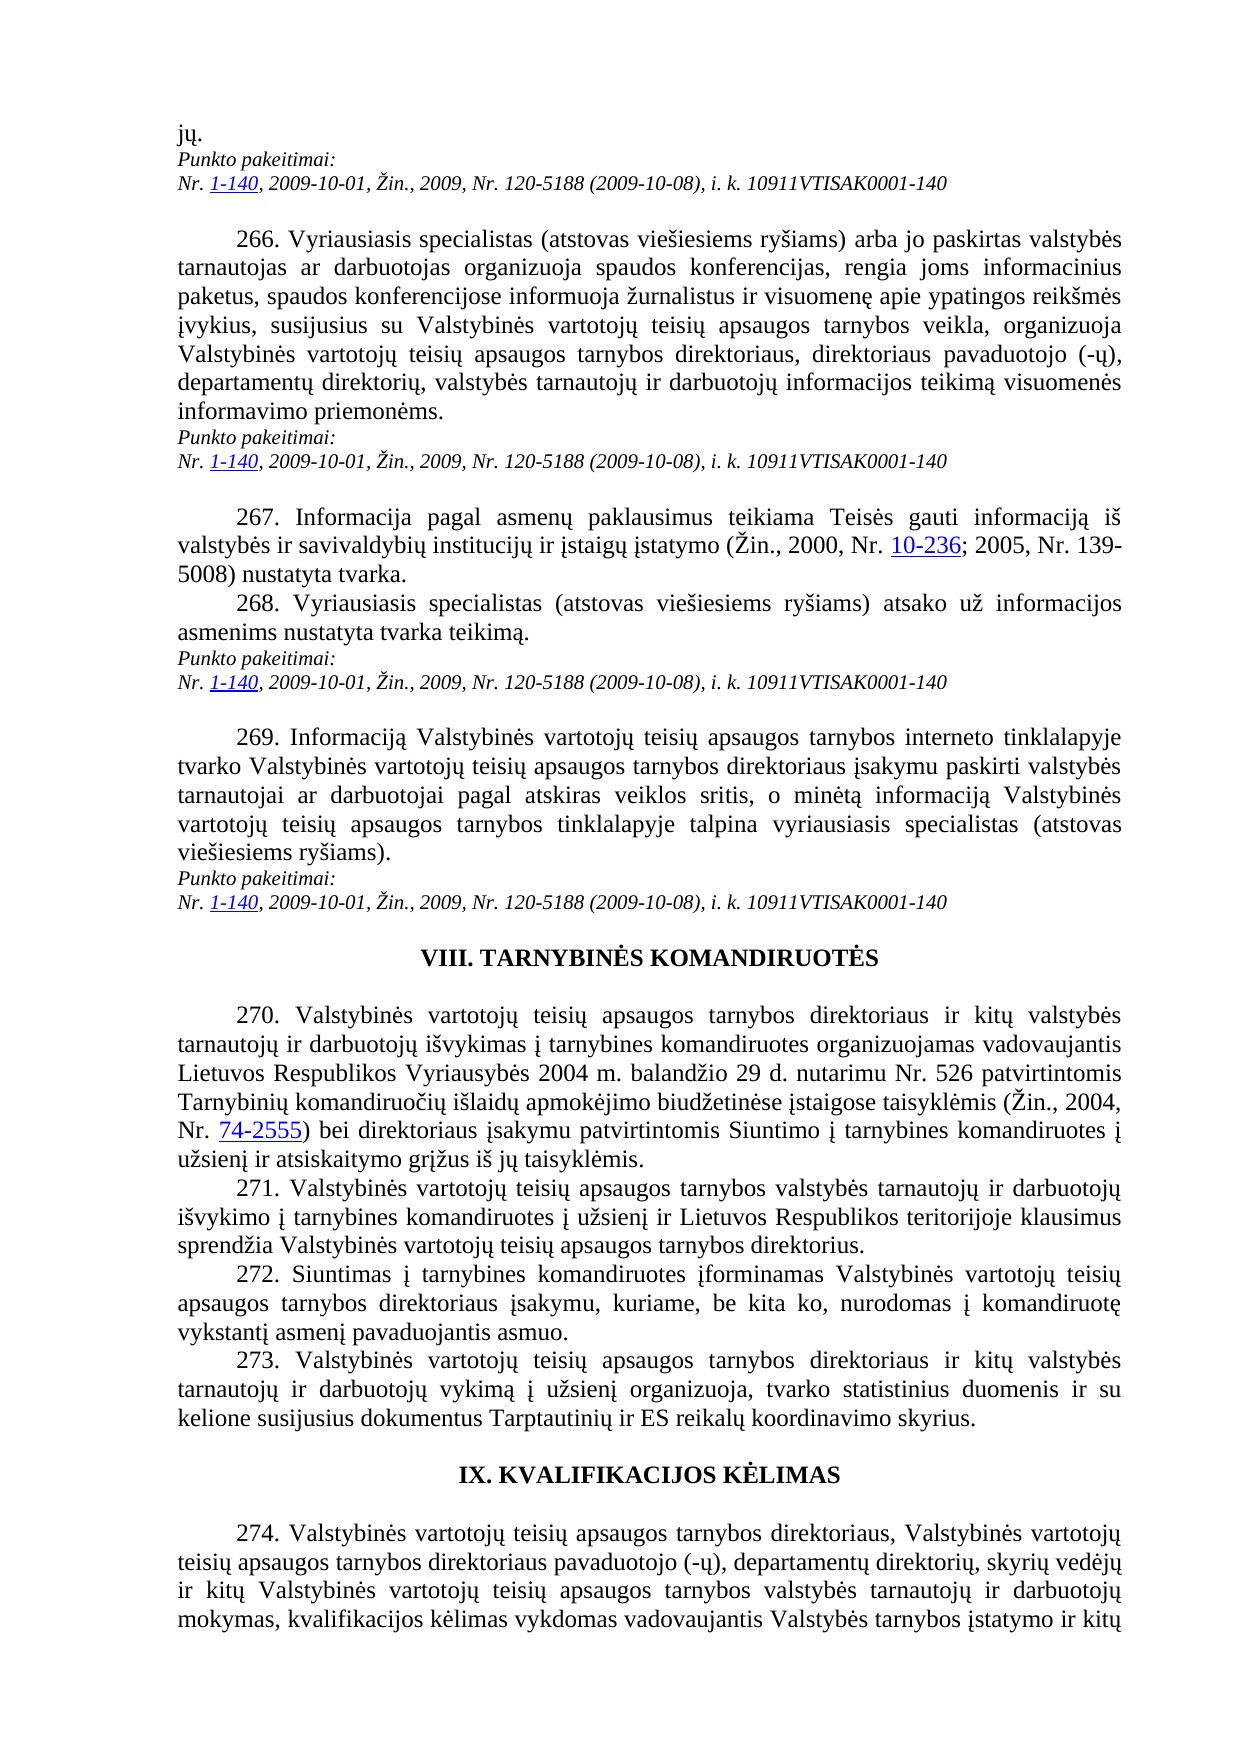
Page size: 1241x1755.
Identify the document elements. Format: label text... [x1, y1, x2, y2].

text jų. [177, 118, 1122, 147]
text 271. Valstybinės vartotojų teisių apsaugos tarnybos valstybės tarnautojų ir darbuotojų išvykimo į tarnybines komandiruotes į užsienį ir Lietuvos Respublikos teritorijoje klausimus sprendžia Valstybinės vartotojų teisių apsaugos tarnybos direktorius. [177, 1173, 1122, 1259]
text Punkto pakeitimai: [177, 147, 1122, 171]
text Punkto pakeitimai: [177, 866, 1122, 890]
text Nr. 1-140, 2009-10-01, Žin., 2009, Nr. 120-5188 (2009-10-08), i. k. 10911VTISAK0001-140 [177, 171, 1122, 195]
text 267. Informacija pagal asmenų paklausimus teikiama Teisės gauti informaciją iš valstybės ir savivaldybių institucijų ir įstaigų įstatymo (Žin., 2000, Nr. 10-236; 2005, Nr. 139-5008) nustatyta tvarka. [177, 502, 1122, 588]
text VIII. TARNYBINĖS KOMANDIRUOTĖS [177, 943, 1122, 972]
text Nr. 1-140, 2009-10-01, Žin., 2009, Nr. 120-5188 (2009-10-08), i. k. 10911VTISAK0001-140 [177, 449, 1122, 473]
text Punkto pakeitimai: [177, 425, 1122, 449]
text 266. Vyriausiasis specialistas (atstovas viešiesiems ryšiams) arba jo paskirtas valstybės tarnautojas ar darbuotojas organizuoja spaudos konferencijas, rengia joms informacinius paketus, spaudos konferencijose informuoja žurnalistus ir visuomenę apie ypatingos reikšmės įvykius, susijusius su Valstybinės vartotojų teisių apsaugos tarnybos veikla, organizuoja Valstybinės vartotojų teisių apsaugos tarnybos direktoriaus, direktoriaus pavaduotojo (-ų), departamentų direktorių, valstybės tarnautojų ir darbuotojų informacijos teikimą visuomenės informavimo priemonėms. [177, 224, 1122, 425]
text Punkto pakeitimai: [177, 646, 1122, 670]
text Nr. 1-140, 2009-10-01, Žin., 2009, Nr. 120-5188 (2009-10-08), i. k. 10911VTISAK0001-140 [177, 890, 1122, 914]
text IX. KVALIFIKACIJOS KĖLIMAS [177, 1461, 1122, 1489]
text 274. Valstybinės vartotojų teisių apsaugos tarnybos direktoriaus, Valstybinės vartotojų teisių apsaugos tarnybos direktoriaus pavaduotojo (-ų), departamentų direktorių, skyrių vedėjų ir kitų Valstybinės vartotojų teisių apsaugos tarnybos valstybės tarnautojų ir darbuotojų mokymas, kvalifikacijos kėlimas vykdomas vadovaujantis Valstybės tarnybos įstatymo ir kitų [177, 1518, 1122, 1633]
text 268. Vyriausiasis specialistas (atstovas viešiesiems ryšiams) atsako už informacijos asmenims nustatyta tvarka teikimą. [177, 588, 1122, 646]
text 270. Valstybinės vartotojų teisių apsaugos tarnybos direktoriaus ir kitų valstybės tarnautojų ir darbuotojų išvykimas į tarnybines komandiruotes organizuojamas vadovaujantis Lietuvos Respublikos Vyriausybės 2004 m. balandžio 29 d. nutarimu Nr. 526 patvirtintomis Tarnybinių komandiruočių išlaidų apmokėjimo biudžetinėse įstaigose taisyklėmis (Žin., 2004, Nr. 74-2555) bei direktoriaus įsakymu patvirtintomis Siuntimo į tarnybines komandiruotes į užsienį ir atsiskaitymo grįžus iš jų taisyklėmis. [177, 1001, 1122, 1173]
text 273. Valstybinės vartotojų teisių apsaugos tarnybos direktoriaus ir kitų valstybės tarnautojų ir darbuotojų vykimą į užsienį organizuoja, tvarko statistinius duomenis ir su kelione susijusius dokumentus Tarptautinių ir ES reikalų koordinavimo skyrius. [177, 1346, 1122, 1432]
text 272. Siuntimas į tarnybines komandiruotes įforminamas Valstybinės vartotojų teisių apsaugos tarnybos direktoriaus įsakymu, kuriame, be kita ko, nurodomas į komandiruotę vykstantį asmenį pavaduojantis asmuo. [177, 1259, 1122, 1346]
text Nr. 1-140, 2009-10-01, Žin., 2009, Nr. 120-5188 (2009-10-08), i. k. 10911VTISAK0001-140 [177, 670, 1122, 694]
text 269. Informaciją Valstybinės vartotojų teisių apsaugos tarnybos interneto tinklalapyje tvarko Valstybinės vartotojų teisių apsaugos tarnybos direktoriaus įsakymu paskirti valstybės tarnautojai ar darbuotojai pagal atskiras veiklos sritis, o minėtą informaciją Valstybinės vartotojų teisių apsaugos tarnybos tinklalapyje talpina vyriausiasis specialistas (atstovas viešiesiems ryšiams). [177, 722, 1122, 866]
